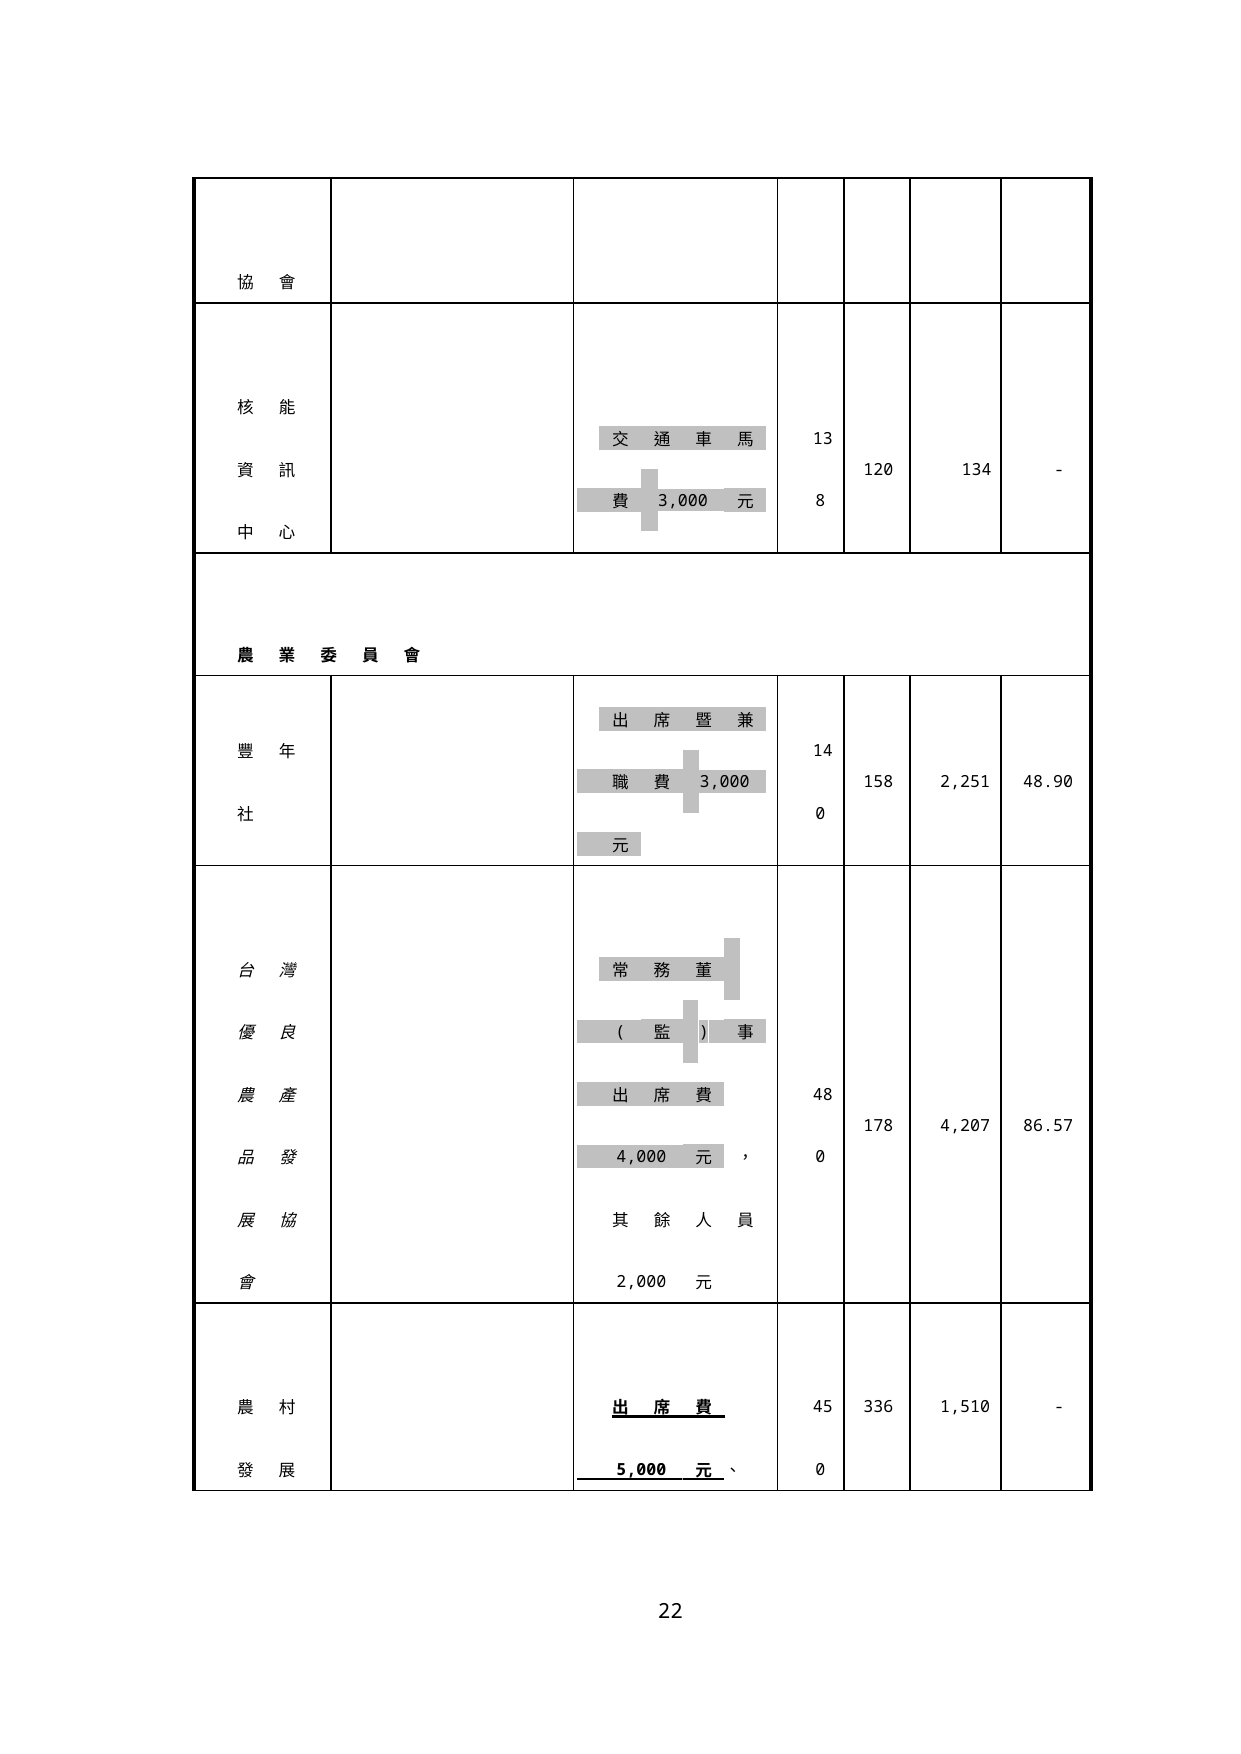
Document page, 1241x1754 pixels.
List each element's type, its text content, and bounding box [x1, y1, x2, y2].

table_cell [332, 304, 573, 552]
table_cell [332, 179, 573, 302]
table_cell 常務董(監)事出席費4,000元，其餘人員2,000元 [574, 866, 777, 1302]
table_cell - [1002, 1304, 1089, 1490]
table_cell 出席費5,000元、 [574, 1304, 777, 1490]
table_cell 480 [778, 866, 843, 1302]
table_cell 158 [845, 676, 909, 865]
table_cell 農村發展 [196, 1304, 330, 1490]
table_cell 140 [778, 676, 843, 865]
table_cell 交通車馬費3,000元 [574, 304, 777, 552]
table_cell 1,510 [911, 1304, 1000, 1490]
table_cell 協會 [196, 179, 330, 302]
table_cell 138 [778, 304, 843, 552]
table_cell 120 [845, 304, 909, 552]
table_cell [778, 179, 843, 302]
table_cell [574, 179, 777, 302]
table_cell 4,207 [911, 866, 1000, 1302]
table_cell 450 [778, 1304, 843, 1490]
table_cell [332, 866, 573, 1302]
table_cell 農業委員會 [196, 554, 1089, 674]
table_cell 336 [845, 1304, 909, 1490]
table_cell 2,251 [911, 676, 1000, 865]
table_cell 豐年社 [196, 676, 330, 865]
table_cell - [1002, 304, 1089, 552]
table_cell [332, 1304, 573, 1490]
table_cell 出席暨兼職費3,000元 [574, 676, 777, 865]
table_cell [332, 676, 573, 865]
table_cell 台灣優良農產品發展協會 [196, 866, 330, 1302]
table_cell 178 [845, 866, 909, 1302]
table_cell 86.57 [1002, 866, 1089, 1302]
table_cell 134 [911, 304, 1000, 552]
table_cell 48.90 [1002, 676, 1089, 865]
table_cell 核能資訊中心 [196, 304, 330, 552]
table_cell - [1002, 179, 1089, 302]
table_cell [911, 179, 1000, 302]
table_cell [845, 179, 909, 302]
